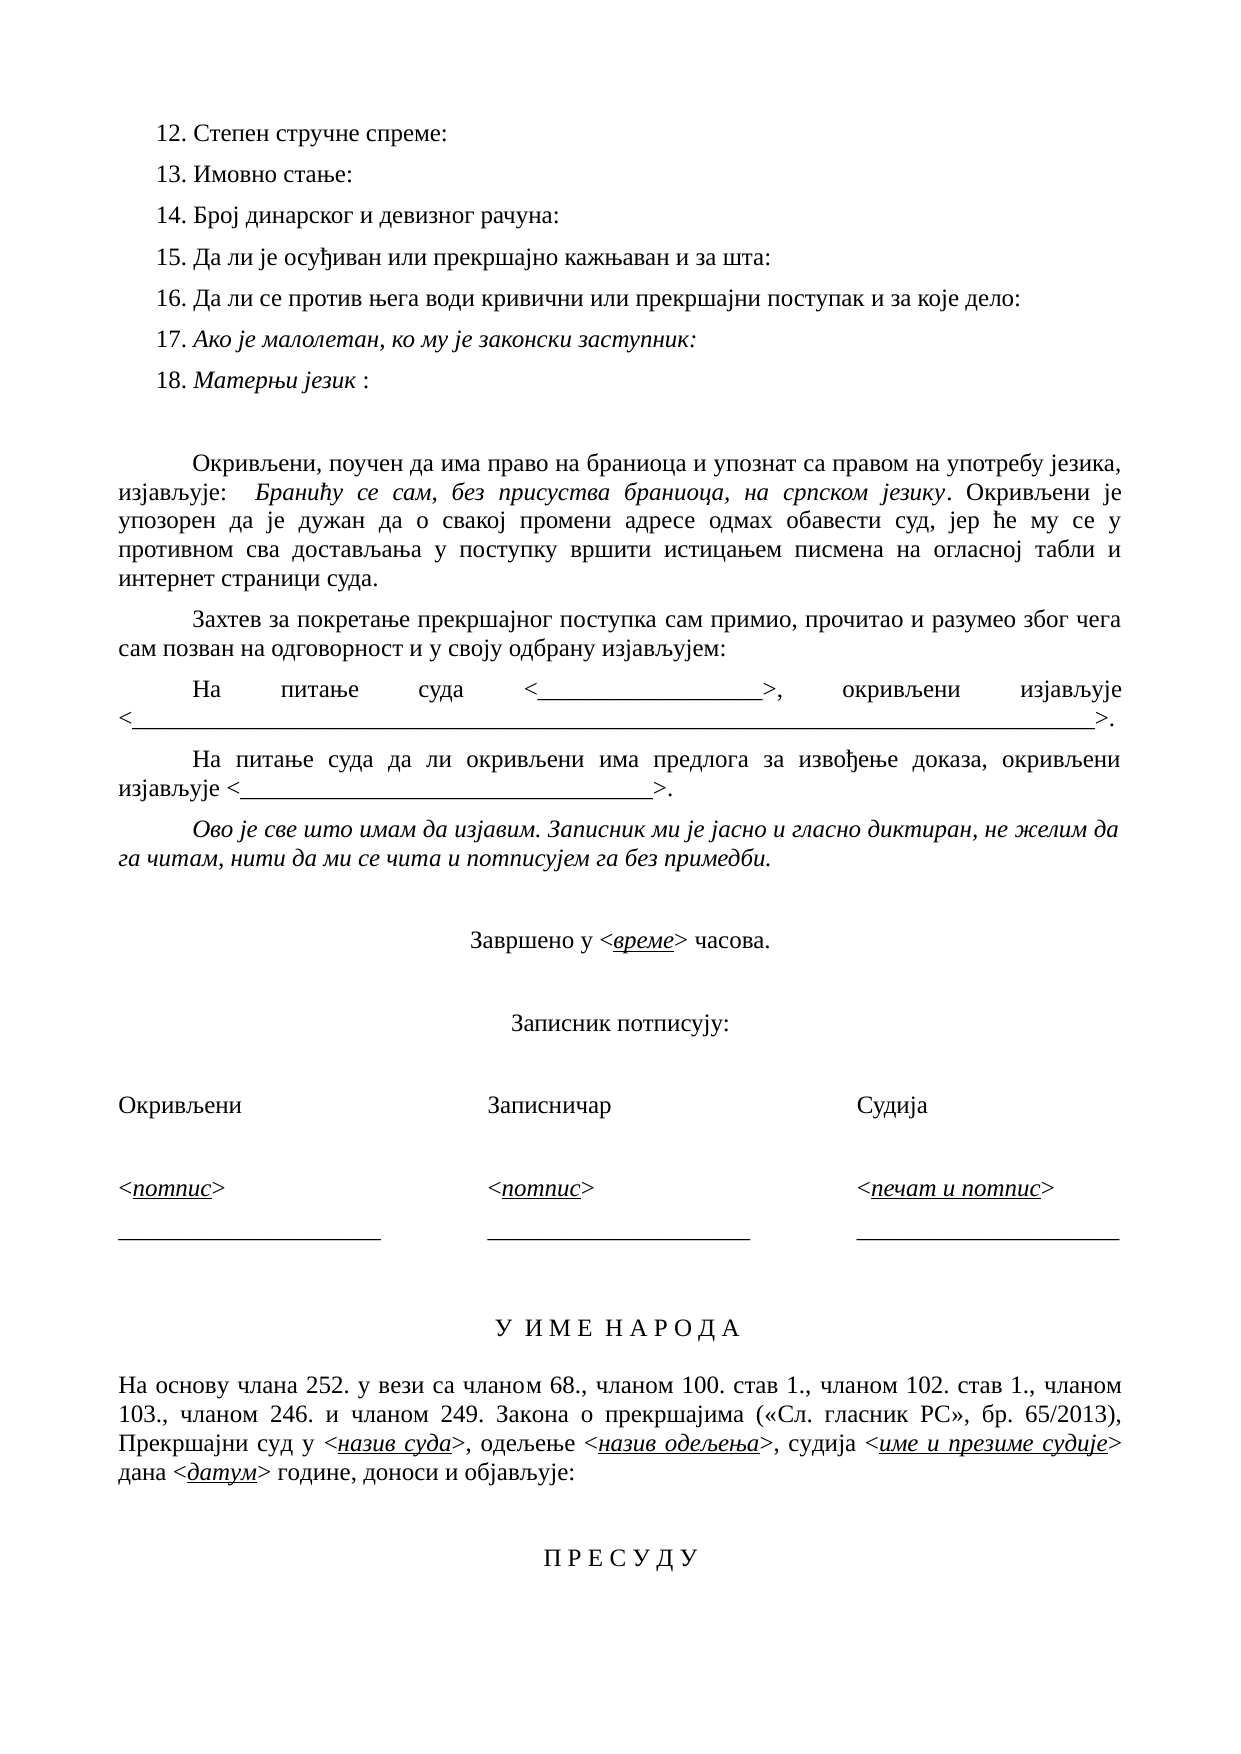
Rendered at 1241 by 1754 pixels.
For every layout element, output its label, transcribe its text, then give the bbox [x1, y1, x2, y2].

text Окривљени Записничар Судија [118, 1091, 1122, 1119]
list Број динарског и девизног рачуна: [156, 201, 1122, 229]
text На основу члана 252. у вези са чланом 68., чланом 100. став 1., чланом 102. став 1., чланом 103., чланом 246. и чланом 249. Закона о прекршајима («Сл. гласник РС», бр. 65/2013), Прекршајни суд у <назив суда>, одељење <назив одељења>, судија <име и презиме судије> дана <датум> године, доноси и објављује: [118, 1371, 1122, 1486]
list Степен стручне спреме: [156, 118, 1122, 147]
text Окривљени, поучен да има право на браниоца и упознат са правом на употребу језика, изјављује: Бранићу се сам, без присуства браниоца, на српском језику. Окривљени је упозoрен да је дужан да о свакој промени адресе одмах обавести суд, јер ће му се у противном сва достављања у поступку вршити истицањем писмена на огласној табли и интернет страници суда. [118, 448, 1122, 592]
text У И М Е Н А Р О Д А [118, 1313, 1122, 1342]
list Ако је малолетан, ко му је законски заступник: [156, 324, 1122, 353]
list Да ли се против њега води кривични или прекршајни поступак и за које дело: [156, 283, 1122, 312]
text <потпис> <потпис> <печат и потпис> [118, 1173, 1122, 1202]
list Матерњи језик : [156, 366, 1122, 394]
text На питање суда да ли окривљени има предлога за извођење доказа, окривљени изјављује <_________________________________>. [118, 744, 1122, 802]
text П Р Е С У Д У [118, 1543, 1122, 1572]
list Имовно стање: [156, 159, 1122, 188]
text На питање суда <__________________>, окривљени изјављује <_____________________________________________________________________________>. [118, 674, 1122, 732]
list Да ли је осуђиван или прекршајно кажњаван и за шта: [156, 242, 1122, 271]
text Завршено у <време> часова. [118, 926, 1122, 954]
text Захтев за покретање прекршајног поступка сам примио, прочитао и разумео због чега сам позван на одговорност и у своју одбрану изјављујем: [118, 604, 1122, 662]
text _____________________ _____________________ _____________________ [118, 1214, 1122, 1243]
text Записник потписују: [118, 1008, 1122, 1037]
text Ово је све што имам да изјавим. Записник ми је јасно и гласно диктиран, не желим да га читам, нити да ми се чита и потписујем га без примедби. [118, 814, 1122, 872]
